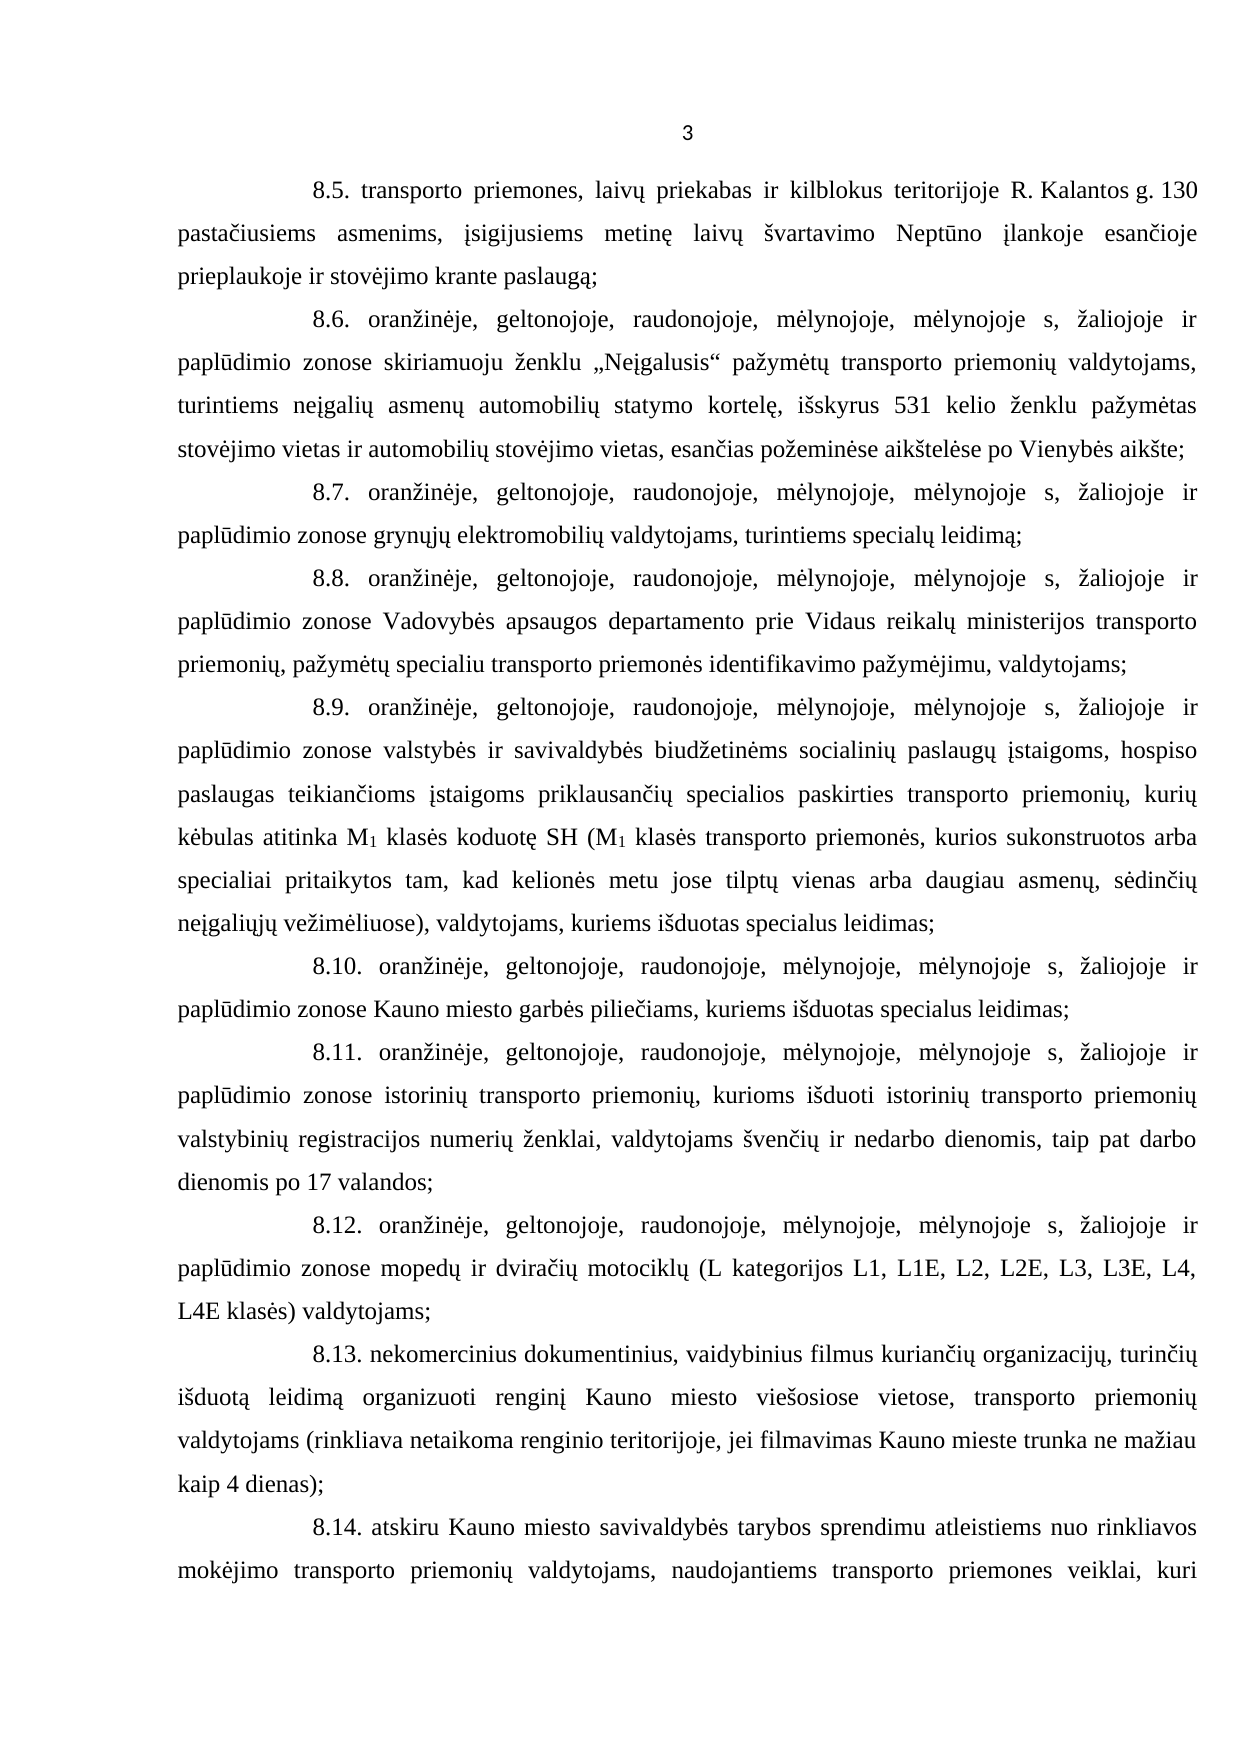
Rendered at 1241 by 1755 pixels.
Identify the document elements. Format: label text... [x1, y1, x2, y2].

text 8.7. oranžinėje, geltonojoje, raudonojoje, mėlynojoje, mėlynojoje s, žaliojoje ir paplūdimio zonose grynųjų elektromobilių valdytojams, turintiems specialų leidimą; [177, 477, 1198, 549]
text 8.6. oranžinėje, geltonojoje, raudonojoje, mėlynojoje, mėlynojoje s, žaliojoje ir paplūdimio zonose skiriamuoju ženklu „Neįgalusis“ pažymėtų transporto priemonių valdytojams, turintiems neįgalių asmenų automobilių statymo kortelę, išskyrus 531 kelio ženklu pažymėtas stovėjimo vietas ir automobilių stovėjimo vietas, esančias požeminėse aikštelėse po Vienybės aikšte; [177, 304, 1198, 462]
text 8.5. transporto priemones, laivų priekabas ir kilblokus teritorijoje R. Kalantos g. 130 pastačiusiems asmenims, įsigijusiems metinę laivų švartavimo Neptūno įlankoje esančioje prieplaukoje ir stovėjimo krante paslaugą; [177, 175, 1198, 290]
text 8.8. oranžinėje, geltonojoje, raudonojoje, mėlynojoje, mėlynojoje s, žaliojoje ir paplūdimio zonose Vadovybės apsaugos departamento prie Vidaus reikalų ministerijos transporto priemonių, pažymėtų specialiu transporto priemonės identifikavimo pažymėjimu, valdytojams; [177, 563, 1198, 678]
text 8.10. oranžinėje, geltonojoje, raudonojoje, mėlynojoje, mėlynojoje s, žaliojoje ir paplūdimio zonose Kauno miesto garbės piliečiams, kuriems išduotas specialus leidimas; [177, 951, 1198, 1023]
text 8.12. oranžinėje, geltonojoje, raudonojoje, mėlynojoje, mėlynojoje s, žaliojoje ir paplūdimio zonose mopedų ir dviračių motociklų (L kategorijos L1, L1E, L2, L2E, L3, L3E, L4, L4E klasės) valdytojams; [177, 1210, 1198, 1325]
text 8.13. nekomercinius dokumentinius, vaidybinius filmus kuriančių organizacijų, turinčių išduotą leidimą organizuoti renginį Kauno miesto viešosiose vietose, transporto priemonių valdytojams (rinkliava netaikoma renginio teritorijoje, jei filmavimas Kauno mieste trunka ne mažiau kaip 4 dienas); [177, 1339, 1198, 1497]
text 8.11. oranžinėje, geltonojoje, raudonojoje, mėlynojoje, mėlynojoje s, žaliojoje ir paplūdimio zonose istorinių transporto priemonių, kurioms išduoti istorinių transporto priemonių valstybinių registracijos numerių ženklai, valdytojams švenčių ir nedarbo dienomis, taip pat darbo dienomis po 17 valandos; [177, 1037, 1198, 1196]
text 8.9. oranžinėje, geltonojoje, raudonojoje, mėlynojoje, mėlynojoje s, žaliojoje ir paplūdimio zonose valstybės ir savivaldybės biudžetinėms socialinių paslaugų įstaigoms, hospiso paslaugas teikiančioms įstaigoms priklausančių specialios paskirties transporto priemonių, kurių kėbulas atitinka M1 klasės koduotę SH (M1 klasės transporto priemonės, kurios sukonstruotos arba specialiai pritaikytos tam, kad kelionės metu jose tilptų vienas arba daugiau asmenų, sėdinčių neįgaliųjų vežimėliuose), valdytojams, kuriems išduotas specialus leidimas; [177, 692, 1198, 937]
text 8.14. atskiru Kauno miesto savivaldybės tarybos sprendimu atleistiems nuo rinkliavos mokėjimo transporto priemonių valdytojams, naudojantiems transporto priemones veiklai, kuri [177, 1512, 1198, 1584]
